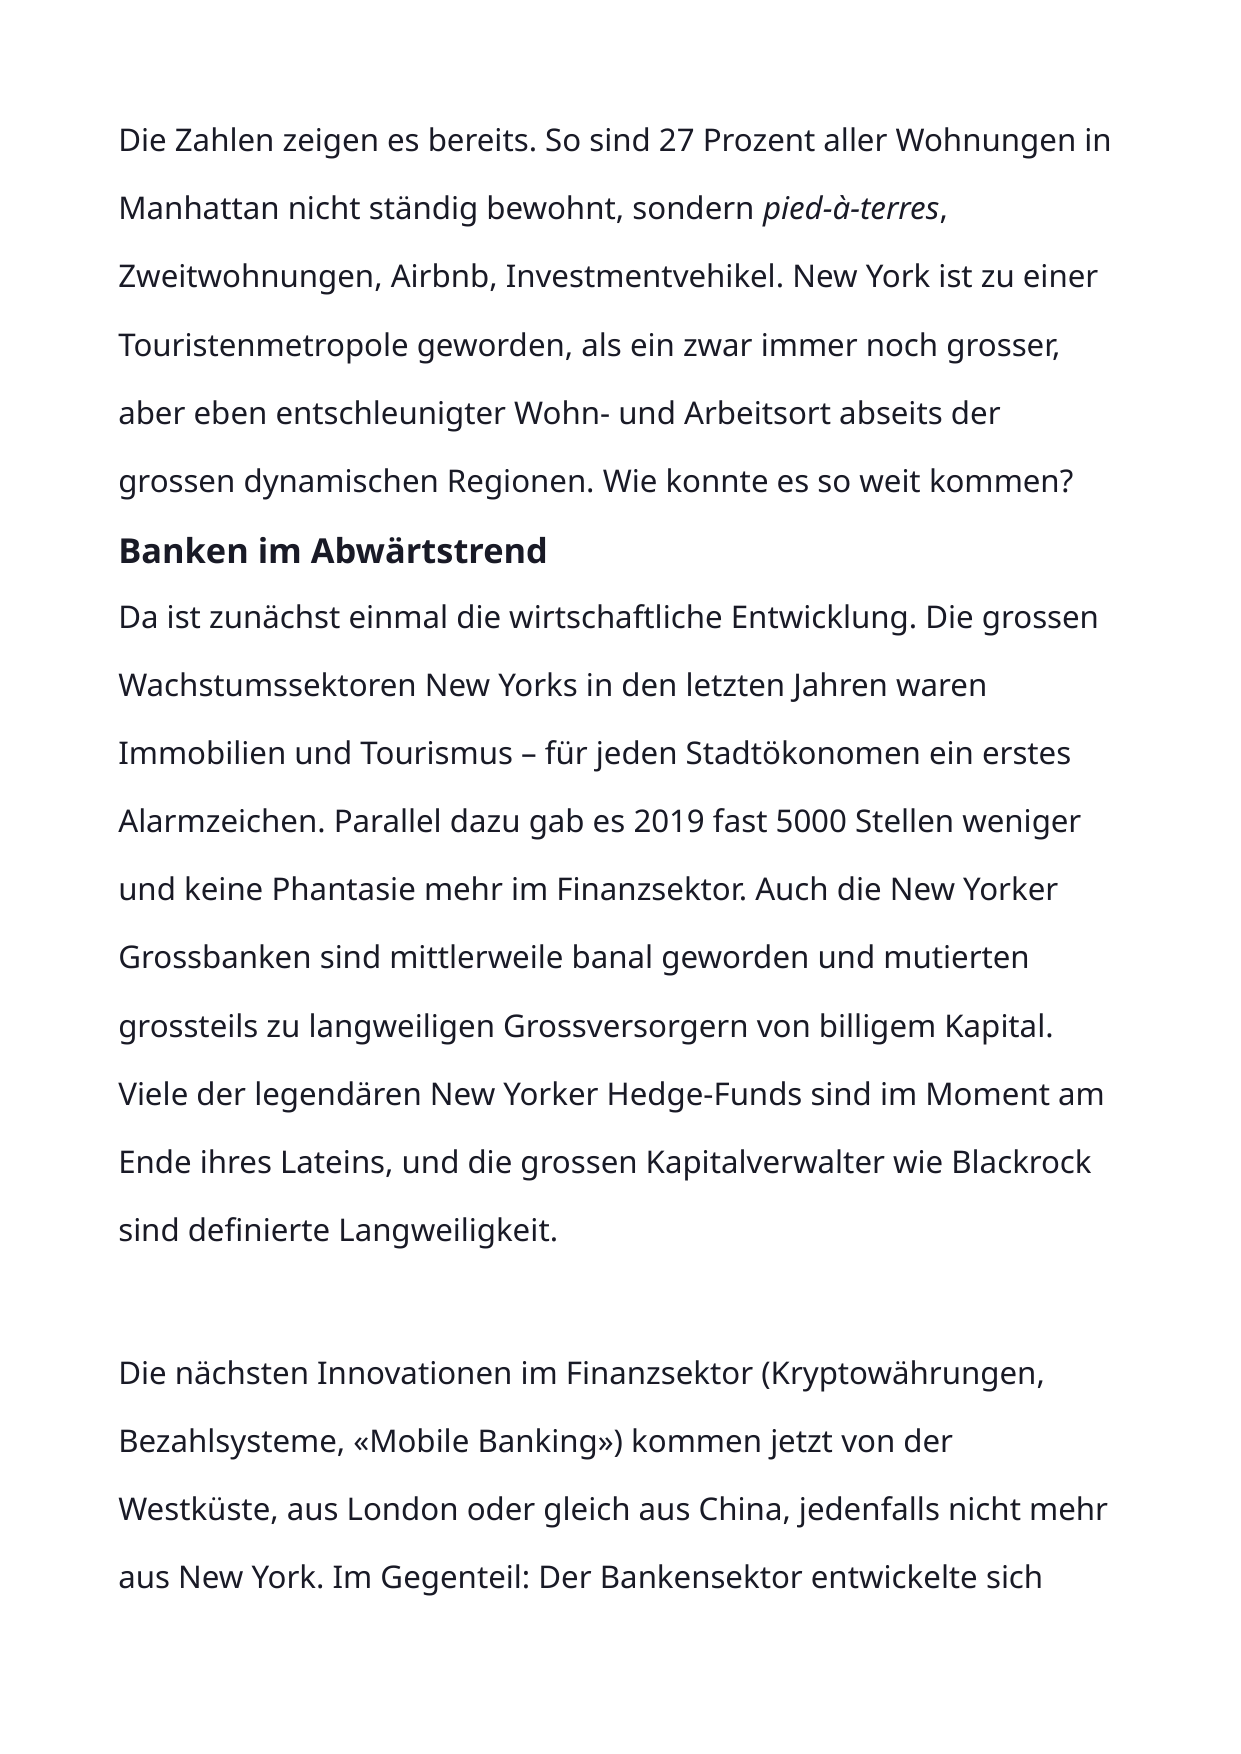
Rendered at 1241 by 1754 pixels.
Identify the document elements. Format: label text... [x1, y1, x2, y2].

text Die Zahlen zeigen es bereits. So sind 27 Prozent aller Wohnungen in Manhattan nicht ständig bewohnt, sondern pied-à-terres, Zweitwohnungen, Airbnb, Investmentvehikel. New York ist zu einer Touristenmetropole geworden, als ein zwar immer noch grosser, aber eben entschleunigter Wohn- und Arbeitsort abseits der grossen dynamischen Regionen. Wie konnte es so weit kommen? [118, 118, 1122, 501]
text Da ist zunächst einmal die wirtschaftliche Entwicklung. Die grossen Wachstumssektoren New Yorks in den letzten Jahren waren Immobilien und Tourismus – für jeden Stadtökonomen ein erstes Alarmzeichen. Parallel dazu gab es 2019 fast 5000 Stellen weniger und keine Phantasie mehr im Finanzsektor. Auch die New Yorker Grossbanken sind mittlerweile banal geworden und mutierten grossteils zu langweiligen Grossversorgern von billigem Kapital. Viele der legendären New Yorker Hedge-Funds sind im Moment am Ende ihres Lateins, und die grossen Kapitalverwalter wie Blackrock sind definierte Langweiligkeit. [118, 595, 1122, 1251]
text Die nächsten Innovationen im Finanzsektor (Kryptowährungen, Bezahlsysteme, «Mobile Banking») kommen jetzt von der Westküste, aus London oder gleich aus China, jedenfalls nicht mehr aus New York. Im Gegenteil: Der Bankensektor entwickelte sich [118, 1351, 1122, 1598]
subtitle Banken im Abwärtstrend [118, 527, 1122, 574]
